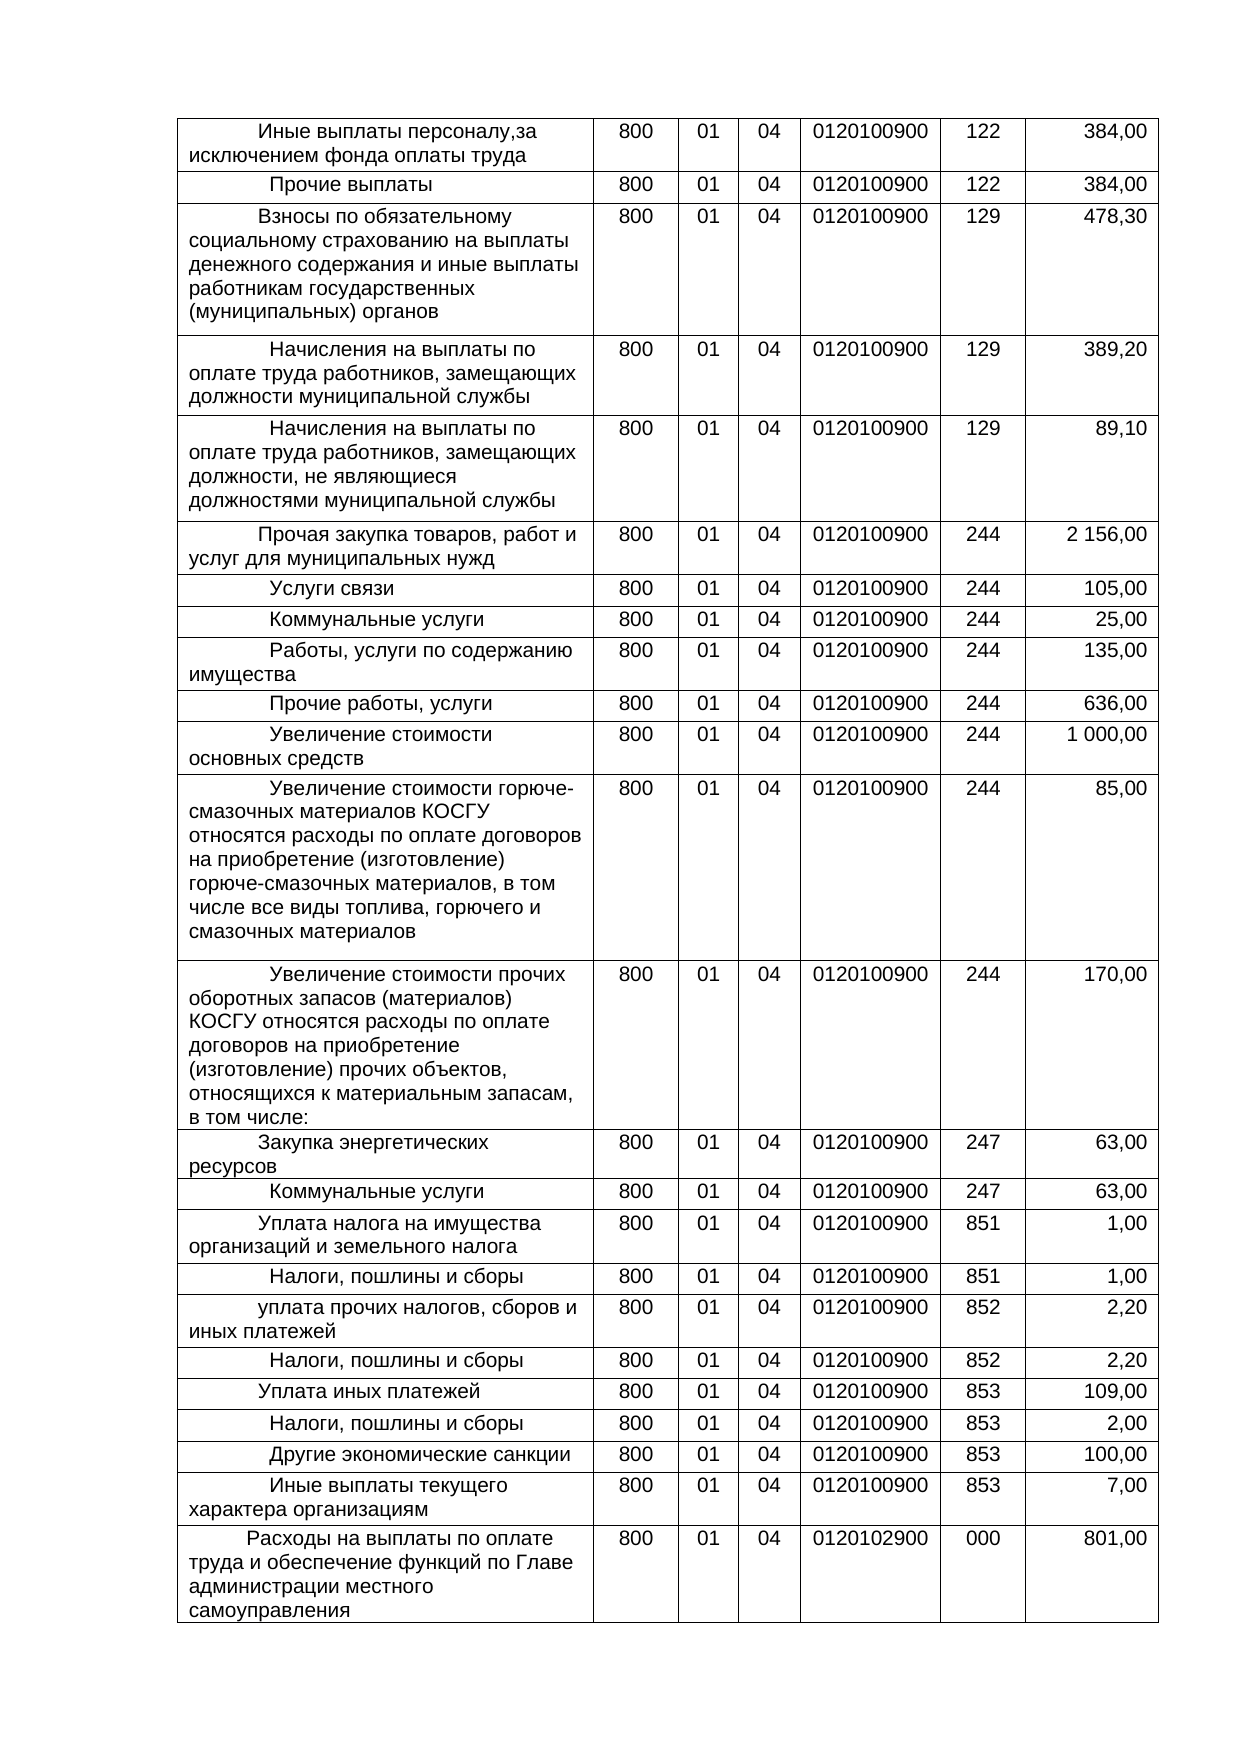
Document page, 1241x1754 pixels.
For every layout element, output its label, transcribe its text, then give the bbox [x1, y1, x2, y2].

table_cell 04 [739, 1410, 800, 1441]
table_cell 0120100900 [801, 575, 940, 606]
table_cell 0120100900 [801, 638, 940, 690]
table_cell 0120100900 [801, 1410, 940, 1441]
table_cell 800 [594, 1295, 678, 1347]
table_cell 170,00 [1026, 961, 1158, 1129]
table_cell 800 [594, 1473, 678, 1525]
table_cell 0120100900 [801, 416, 940, 521]
table_cell Начисления на выплаты по оплате труда работников, замещающих должности, не являющиеся должностями муниципальной службы [178, 416, 593, 521]
table_cell 01 [679, 575, 738, 606]
table_cell 04 [739, 1295, 800, 1347]
table_cell 01 [679, 1264, 738, 1294]
table_cell 0120100900 [801, 1210, 940, 1262]
table_cell 04 [739, 775, 800, 960]
table_cell 85,00 [1026, 775, 1158, 960]
table_cell Увеличение стоимости основных средств [178, 722, 593, 774]
table_cell Коммунальные услуги [178, 1179, 593, 1209]
table_cell 129 [941, 336, 1025, 415]
table_cell 0120100900 [801, 172, 940, 202]
table_cell 04 [739, 1526, 800, 1622]
table_cell 01 [679, 607, 738, 637]
table_cell 01 [679, 204, 738, 335]
table_cell 01 [679, 1348, 738, 1378]
table_cell 63,00 [1026, 1130, 1158, 1178]
table_cell 0120100900 [801, 336, 940, 415]
table_cell 800 [594, 1179, 678, 1209]
table_cell 01 [679, 1526, 738, 1622]
table_cell 247 [941, 1179, 1025, 1209]
table_cell 04 [739, 691, 800, 721]
table_cell 800 [594, 1348, 678, 1378]
table_cell 800 [594, 172, 678, 202]
table_cell 852 [941, 1348, 1025, 1378]
table_cell 04 [739, 522, 800, 574]
table_cell 384,00 [1026, 172, 1158, 202]
table_cell 244 [941, 607, 1025, 637]
table_cell Налоги, пошлины и сборы [178, 1264, 593, 1294]
table_cell 244 [941, 722, 1025, 774]
table_cell 0120100900 [801, 607, 940, 637]
table_cell 01 [679, 1210, 738, 1262]
table_cell Уплата налога на имущества организаций и земельного налога [178, 1210, 593, 1262]
table_cell 122 [941, 172, 1025, 202]
table_cell 0120100900 [801, 1264, 940, 1294]
table_cell 01 [679, 1295, 738, 1347]
table_cell Взносы по обязательному социальному страхованию на выплаты денежного содержания и иные выплаты работникам государственных (муниципальных) органов [178, 204, 593, 335]
table_cell 0120100900 [801, 691, 940, 721]
table_cell 0120100900 [801, 522, 940, 574]
table_cell 636,00 [1026, 691, 1158, 721]
table_cell 01 [679, 1379, 738, 1409]
table_cell 851 [941, 1264, 1025, 1294]
table_cell 000 [941, 1526, 1025, 1622]
table_cell 800 [594, 204, 678, 335]
table_cell Налоги, пошлины и сборы [178, 1410, 593, 1441]
table_cell 1,00 [1026, 1264, 1158, 1294]
table_cell 04 [739, 204, 800, 335]
table_cell 01 [679, 1442, 738, 1472]
table_cell Иные выплаты персоналу,за исключением фонда оплаты труда [178, 119, 593, 171]
table_cell 244 [941, 575, 1025, 606]
table_cell 7,00 [1026, 1473, 1158, 1525]
table_cell 800 [594, 961, 678, 1129]
table_cell 0120100900 [801, 1179, 940, 1209]
table_cell 01 [679, 172, 738, 202]
table_cell 04 [739, 1264, 800, 1294]
table_cell 800 [594, 1379, 678, 1409]
table_cell 63,00 [1026, 1179, 1158, 1209]
table_cell 01 [679, 691, 738, 721]
table_cell 800 [594, 1410, 678, 1441]
table_cell 25,00 [1026, 607, 1158, 637]
table_cell 800 [594, 575, 678, 606]
table_cell 0120100900 [801, 119, 940, 171]
table_cell 01 [679, 1410, 738, 1441]
table_cell 2,20 [1026, 1348, 1158, 1378]
table_cell 01 [679, 1473, 738, 1525]
table_cell 01 [679, 1130, 738, 1178]
table_cell 04 [739, 119, 800, 171]
table_cell 853 [941, 1473, 1025, 1525]
table_cell 89,10 [1026, 416, 1158, 521]
table_cell 01 [679, 416, 738, 521]
table_cell 800 [594, 119, 678, 171]
table_cell 478,30 [1026, 204, 1158, 335]
table_cell 0120100900 [801, 722, 940, 774]
table_cell 800 [594, 638, 678, 690]
table_cell 800 [594, 1210, 678, 1262]
table_cell 01 [679, 775, 738, 960]
table_cell 800 [594, 722, 678, 774]
table_cell 04 [739, 1348, 800, 1378]
table_cell 853 [941, 1410, 1025, 1441]
table_cell 244 [941, 691, 1025, 721]
table_cell 04 [739, 638, 800, 690]
table_cell 04 [739, 607, 800, 637]
table_cell 800 [594, 416, 678, 521]
table_cell 1,00 [1026, 1210, 1158, 1262]
table_cell 0120100900 [801, 1379, 940, 1409]
table_cell 852 [941, 1295, 1025, 1347]
table_cell 04 [739, 722, 800, 774]
table_cell 04 [739, 575, 800, 606]
table_cell 800 [594, 691, 678, 721]
table_cell 122 [941, 119, 1025, 171]
table_cell 01 [679, 638, 738, 690]
table_cell Увеличение стоимости горюче-смазочных материалов КОСГУ относятся расходы по оплате договоров на приобретение (изготовление) горюче-смазочных материалов, в том числе все виды топлива, горючего и смазочных материалов [178, 775, 593, 960]
table_cell Начисления на выплаты по оплате труда работников, замещающих должности муниципальной службы [178, 336, 593, 415]
table_cell 2 156,00 [1026, 522, 1158, 574]
table_cell 247 [941, 1130, 1025, 1178]
table_cell 800 [594, 1442, 678, 1472]
table_cell 04 [739, 1442, 800, 1472]
table_cell 04 [739, 1130, 800, 1178]
table_cell 244 [941, 961, 1025, 1129]
table_cell 109,00 [1026, 1379, 1158, 1409]
table_cell 851 [941, 1210, 1025, 1262]
table_cell 04 [739, 1179, 800, 1209]
table_cell Иные выплаты текущего характера организациям [178, 1473, 593, 1525]
table_cell 800 [594, 336, 678, 415]
table_cell 2,20 [1026, 1295, 1158, 1347]
table_cell 0120100900 [801, 1442, 940, 1472]
table_cell Прочие выплаты [178, 172, 593, 202]
table_cell 0120100900 [801, 204, 940, 335]
table_cell 135,00 [1026, 638, 1158, 690]
table_cell 800 [594, 775, 678, 960]
table_cell 0120100900 [801, 1473, 940, 1525]
table_cell 384,00 [1026, 119, 1158, 171]
table_cell Прочие работы, услуги [178, 691, 593, 721]
table_cell 1 000,00 [1026, 722, 1158, 774]
table_cell 800 [594, 1130, 678, 1178]
table_cell 04 [739, 961, 800, 1129]
table_cell 853 [941, 1379, 1025, 1409]
table_cell 01 [679, 336, 738, 415]
table_cell Расходы на выплаты по оплате труда и обеспечение функций по Главе администрации местного самоуправления [178, 1526, 593, 1622]
table_cell уплата прочих налогов, сборов и иных платежей [178, 1295, 593, 1347]
table_cell 04 [739, 416, 800, 521]
table_cell 04 [739, 172, 800, 202]
table_cell 01 [679, 522, 738, 574]
table_cell 0120100900 [801, 1295, 940, 1347]
table_cell 0120102900 [801, 1526, 940, 1622]
table_cell 04 [739, 1473, 800, 1525]
table_cell 01 [679, 1179, 738, 1209]
table_cell Коммунальные услуги [178, 607, 593, 637]
table_cell Другие экономические санкции [178, 1442, 593, 1472]
table_cell 129 [941, 416, 1025, 521]
table_cell 01 [679, 119, 738, 171]
table_cell Увеличение стоимости прочих оборотных запасов (материалов) КОСГУ относятся расходы по оплате договоров на приобретение (изготовление) прочих объектов, относящихся к материальным запасам, в том числе: [178, 961, 593, 1129]
table_cell Прочая закупка товаров, работ и услуг для муниципальных нужд [178, 522, 593, 574]
table_cell 800 [594, 1264, 678, 1294]
table_cell 244 [941, 775, 1025, 960]
table_cell 129 [941, 204, 1025, 335]
table_cell 01 [679, 722, 738, 774]
table_cell 105,00 [1026, 575, 1158, 606]
table_cell 0120100900 [801, 961, 940, 1129]
table_cell 04 [739, 336, 800, 415]
table_cell Работы, услуги по содержанию имущества [178, 638, 593, 690]
table_cell 2,00 [1026, 1410, 1158, 1441]
table_cell 244 [941, 638, 1025, 690]
table_cell 800 [594, 1526, 678, 1622]
table_cell 853 [941, 1442, 1025, 1472]
table_cell 0120100900 [801, 775, 940, 960]
table_cell 04 [739, 1210, 800, 1262]
table_cell 0120100900 [801, 1130, 940, 1178]
table_cell Закупка энергетических ресурсов [178, 1130, 593, 1178]
table_cell 0120100900 [801, 1348, 940, 1378]
table_cell 800 [594, 522, 678, 574]
table_cell 389,20 [1026, 336, 1158, 415]
table_cell 800 [594, 607, 678, 637]
table_cell 801,00 [1026, 1526, 1158, 1622]
table_cell 04 [739, 1379, 800, 1409]
table_cell 100,00 [1026, 1442, 1158, 1472]
table_cell Услуги связи [178, 575, 593, 606]
table_cell Налоги, пошлины и сборы [178, 1348, 593, 1378]
table_cell 244 [941, 522, 1025, 574]
table_cell Уплата иных платежей [178, 1379, 593, 1409]
table_cell 01 [679, 961, 738, 1129]
